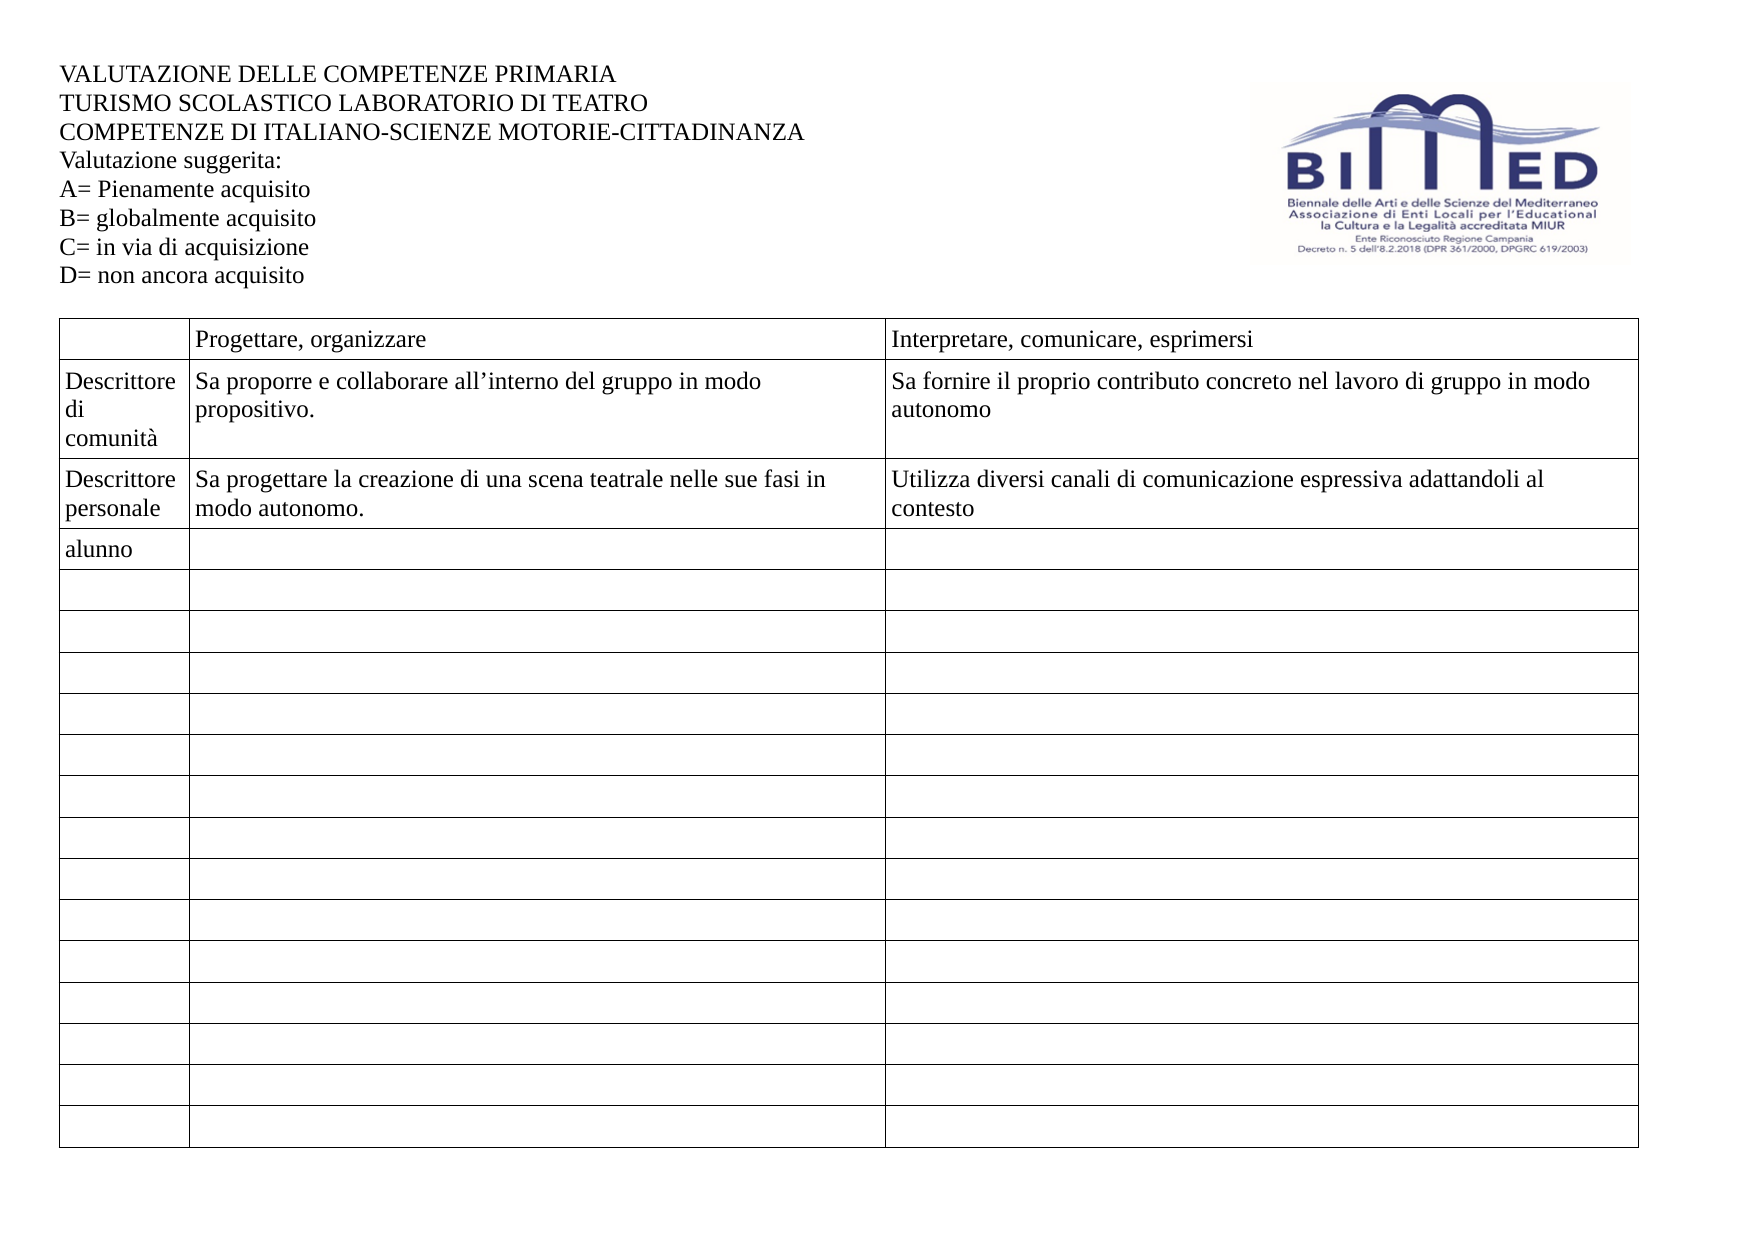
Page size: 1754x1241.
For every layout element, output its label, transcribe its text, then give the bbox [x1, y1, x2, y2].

text [1632, 145, 1695, 174]
table_cell Sa proporre e collaborare all’interno del gruppo in modo propositivo. [190, 360, 885, 458]
table_cell [190, 570, 885, 610]
text [1632, 117, 1695, 145]
table_cell [60, 900, 189, 940]
table_cell [886, 776, 1638, 817]
table_cell Utilizza diversi canali di comunicazione espressiva adattandoli al contesto [886, 459, 1638, 528]
text COMPETENZE DI ITALIANO-SCIENZE MOTORIE-CITTADINANZA [59, 117, 1250, 145]
table_cell [60, 818, 189, 858]
text [1632, 174, 1695, 203]
table_cell [60, 983, 189, 1023]
table_cell [886, 1065, 1638, 1105]
table_cell [886, 941, 1638, 982]
table_header Progettare, organizzare [190, 319, 885, 359]
table_cell [886, 653, 1638, 693]
table_cell [886, 818, 1638, 858]
text [1632, 88, 1695, 117]
table_cell [60, 570, 189, 610]
table_cell [886, 611, 1638, 652]
table_cell [190, 859, 885, 899]
table_cell [190, 694, 885, 734]
text B= globalmente acquisito [59, 203, 1250, 232]
table_cell [886, 570, 1638, 610]
table_cell [190, 653, 885, 693]
table_cell [190, 900, 885, 940]
table_cell [886, 529, 1638, 569]
table_cell [60, 1106, 189, 1147]
text C= in via di acquisizione [59, 232, 1250, 260]
table_cell [60, 859, 189, 899]
table_cell [190, 1106, 885, 1147]
table_cell [886, 735, 1638, 775]
table_cell Descrittore personale [60, 459, 189, 528]
table_cell [190, 529, 885, 569]
table_cell Descrittore di comunità [60, 360, 189, 458]
table_cell [886, 983, 1638, 1023]
table_cell [886, 694, 1638, 734]
table_header Interpretare, comunicare, esprimersi [886, 319, 1638, 359]
table_header [60, 319, 189, 359]
table_cell [886, 1106, 1638, 1147]
table_cell [60, 694, 189, 734]
table_cell [886, 859, 1638, 899]
table_cell [60, 776, 189, 817]
table_cell [60, 735, 189, 775]
text VALUTAZIONE DELLE COMPETENZE PRIMARIA [59, 59, 1695, 88]
table_cell [190, 1024, 885, 1064]
table_cell [190, 611, 885, 652]
table_cell [60, 653, 189, 693]
table_cell Sa progettare la creazione di una scena teatrale nelle sue fasi in modo autonomo. [190, 459, 885, 528]
table_cell [60, 611, 189, 652]
table_cell [190, 983, 885, 1023]
table_cell [60, 1065, 189, 1105]
table_cell Sa fornire il proprio contributo concreto nel lavoro di gruppo in modo autonomo [886, 360, 1638, 458]
text A= Pienamente acquisito [59, 174, 1250, 203]
text D= non ancora acquisito [59, 260, 1695, 289]
text TURISMO SCOLASTICO LABORATORIO DI TEATRO [59, 88, 1250, 117]
table_cell [60, 1024, 189, 1064]
table_cell [190, 1065, 885, 1105]
text [1632, 232, 1695, 260]
table_cell [190, 941, 885, 982]
text Valutazione suggerita: [59, 145, 1250, 174]
table_cell alunno [60, 529, 189, 569]
table_cell [190, 818, 885, 858]
table_cell [190, 776, 885, 817]
text [1632, 203, 1695, 232]
table_cell [60, 941, 189, 982]
table_cell [886, 900, 1638, 940]
table_cell [886, 1024, 1638, 1064]
table_cell [190, 735, 885, 775]
